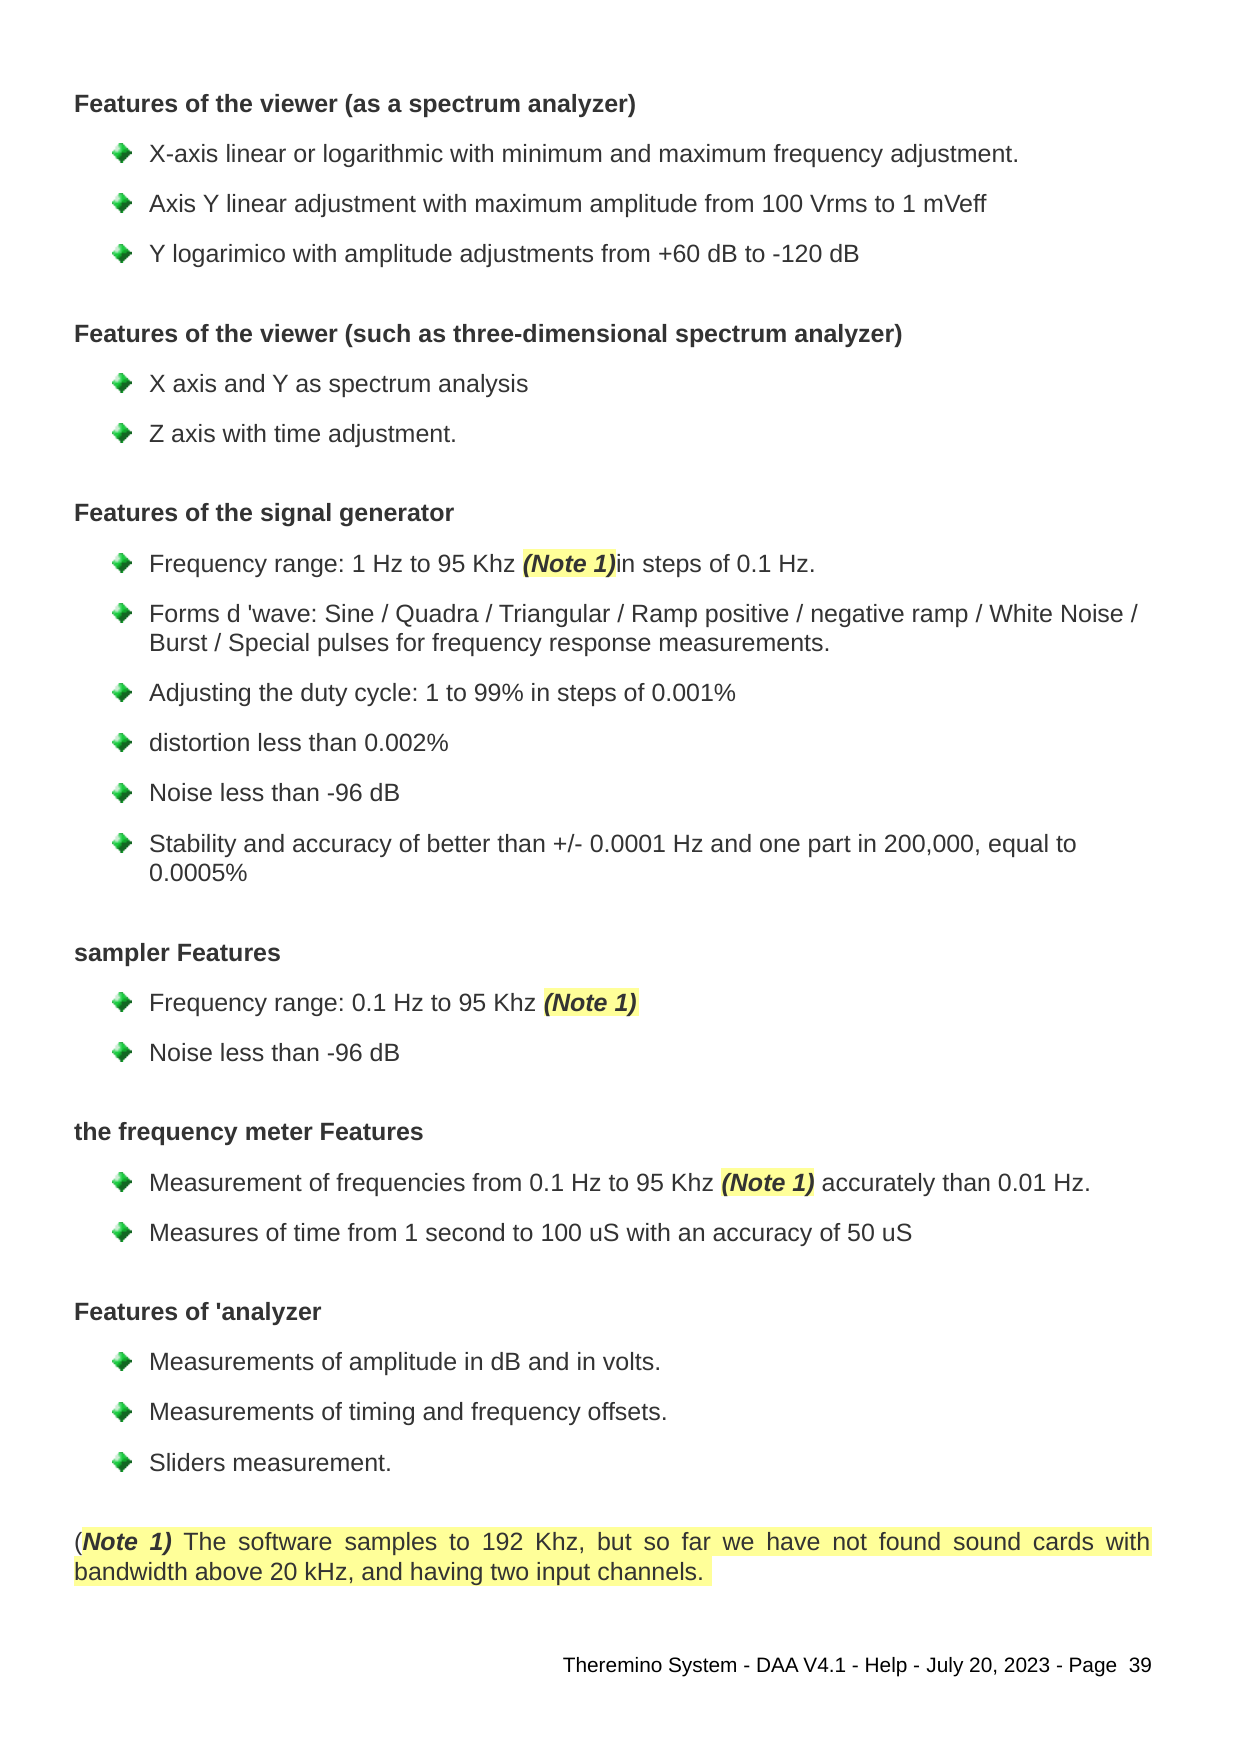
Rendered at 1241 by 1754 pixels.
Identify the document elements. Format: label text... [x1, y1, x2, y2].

list Noise less than -96 dB [111, 778, 1152, 808]
list Measurement of frequencies from 0.1 Hz to 95 Khz (Note 1) accurately than 0.01 Hz. [111, 1167, 1152, 1197]
list Measurements of amplitude in dB and in volts. [111, 1347, 1152, 1377]
list X-axis linear or logarithmic with minimum and maximum frequency adjustment. [111, 139, 1152, 168]
list Y logarimico with amplitude adjustments from +60 dB to -120 dB [111, 239, 1152, 268]
picture [112, 373, 132, 393]
picture [112, 143, 132, 163]
picture [112, 1352, 132, 1371]
list Stability and accuracy of better than +/- 0.0001 Hz and one part in 200,000, equal to 0.0005% [111, 828, 1152, 887]
picture [112, 683, 132, 702]
picture [112, 603, 132, 623]
text Features of the viewer (as a spectrum analyzer) [74, 89, 1152, 118]
text sampler Features [74, 908, 1152, 967]
list Sliders measurement. [111, 1447, 1152, 1477]
list X axis and Y as spectrum analysis [111, 369, 1152, 398]
picture [112, 1222, 132, 1242]
picture [112, 423, 132, 443]
picture [112, 733, 132, 752]
text Features of 'analyzer [74, 1268, 1152, 1327]
list Axis Y linear adjustment with maximum amplitude from 100 Vrms to 1 mVeff [111, 189, 1152, 218]
picture [112, 1452, 132, 1472]
picture [112, 783, 132, 803]
list Z axis with time adjustment. [111, 419, 1152, 448]
text Features of the viewer (such as three-dimensional spectrum analyzer) [74, 289, 1152, 348]
picture [112, 992, 132, 1012]
picture [112, 193, 132, 213]
list Frequency range: 0.1 Hz to 95 Khz (Note 1) [111, 988, 1152, 1017]
picture [112, 553, 132, 573]
list Adjusting the duty cycle: 1 to 99% in steps of 0.001% [111, 678, 1152, 708]
picture [112, 244, 132, 263]
list Forms d 'wave: Sine / Quadra / Triangular / Ramp positive / negative ramp / White Noise / Burst / Special pulses for frequency response measurements. [111, 598, 1152, 657]
picture [112, 1172, 132, 1192]
picture [112, 1402, 132, 1422]
text (Note 1) The software samples to 192 Khz, but so far we have not found sound cards with bandwidth above 20 kHz, and having two input channels. [74, 1497, 1152, 1586]
list Measures of time from 1 second to 100 uS with an accuracy of 50 uS [111, 1217, 1152, 1247]
list Noise less than -96 dB [111, 1038, 1152, 1067]
list distortion less than 0.002% [111, 728, 1152, 758]
list Frequency range: 1 Hz to 95 Khz (Note 1)in steps of 0.1 Hz. [111, 548, 1152, 578]
list Measurements of timing and frequency offsets. [111, 1397, 1152, 1427]
picture [112, 833, 132, 853]
text the frequency meter Features [74, 1088, 1152, 1147]
text Features of the signal generator [74, 469, 1152, 528]
picture [112, 1042, 132, 1062]
